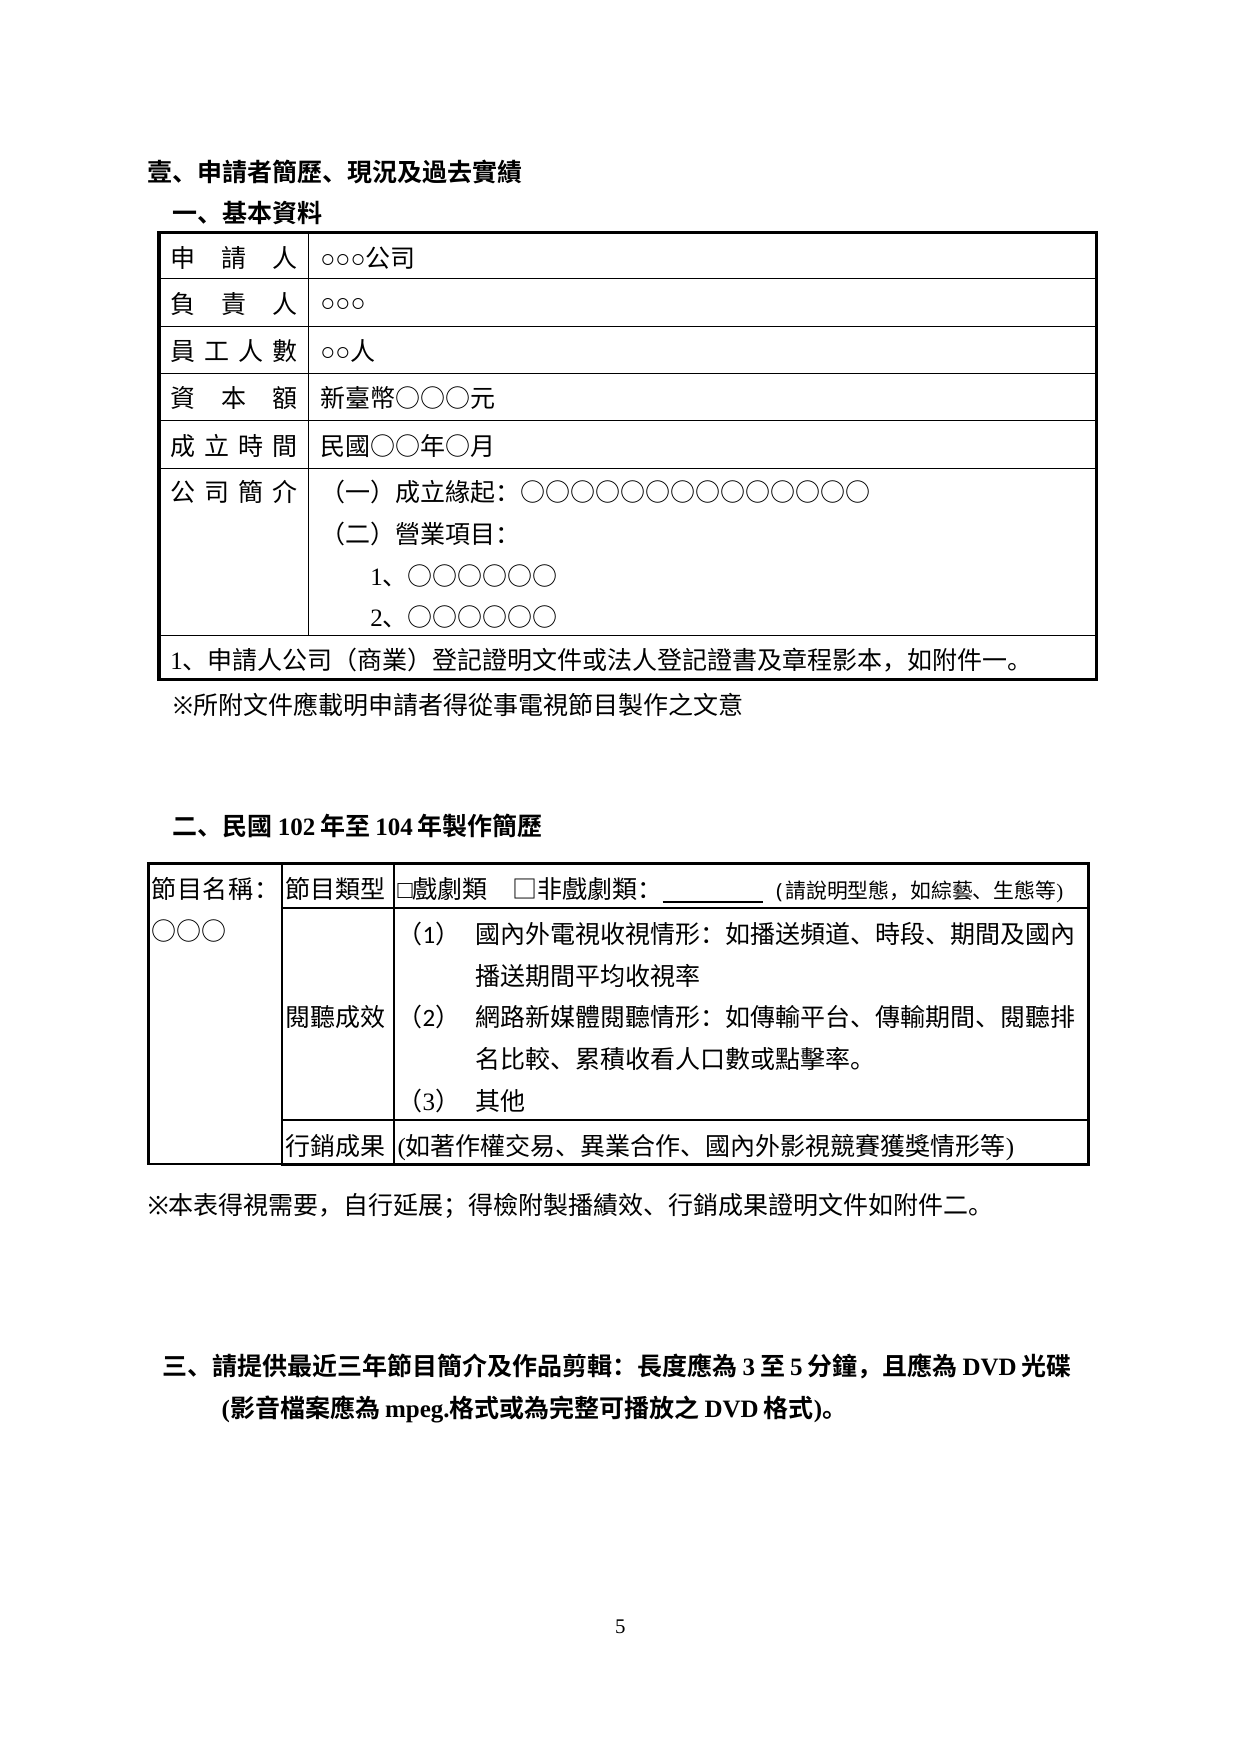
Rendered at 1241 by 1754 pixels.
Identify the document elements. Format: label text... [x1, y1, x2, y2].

table_cell 民國○○年○月 [309, 421, 1095, 467]
text 三、請提供最近三年節目簡介及作品剪輯：長度應為3至5分鐘，且應為DVD光碟(影音檔案應為mpeg.格式或為完整可播放之DVD格式)。 [162, 1342, 1092, 1426]
table_cell 成立時間 [161, 421, 308, 467]
table_cell 新臺幣○○○元 [309, 374, 1095, 420]
table_cell 行銷成果 [283, 1121, 393, 1163]
table_cell ○○人 [309, 327, 1095, 373]
table_cell 公司簡介 [161, 469, 308, 635]
text ※本表得視需要，自行延展；得檢附製播績效、行銷成果證明文件如附件二。 [148, 1185, 1092, 1221]
text 壹、申請者簡歷、現況及過去實績 [148, 148, 1092, 189]
table_header □戲劇類 □非戲劇類： (請說明型態，如綜藝、生態等) [395, 865, 1087, 907]
table_cell 閱聽成效 [283, 909, 393, 1118]
table_cell ○○○ [309, 279, 1095, 326]
text 一、基本資料 [173, 189, 1092, 231]
table_header 節目類型 [283, 865, 393, 907]
text 二、民國102年至104年製作簡歷 [173, 802, 1092, 843]
table_header 申請人 [161, 234, 308, 278]
table_header ○○○公司 [309, 234, 1095, 278]
text ※所附文件應載明申請者得從事電視節目製作之文意 [173, 681, 1092, 723]
table_cell （一）成立緣起：○○○○○○○○○○○○○○ （二）營業項目： 1、○○○○○○ 2、○○○○○○ [309, 469, 1095, 635]
table_cell 負責人 [161, 279, 308, 326]
table_cell 員工人數 [161, 327, 308, 373]
table_cell 國內外電視收視情形：如播送頻道、時段、期間及國內播送期間平均收視率 網路新媒體閱聽情形：如傳輸平台、傳輸期間、閱聽排名比較、累積收看人口數或點擊率。 其他 [395, 909, 1087, 1118]
table_header 節目名稱：○○○ [150, 865, 281, 1163]
table_cell 資本額 [161, 374, 308, 420]
table_cell 1、申請人公司（商業）登記證明文件或法人登記證書及章程影本，如附件一。 [161, 636, 1095, 678]
table_cell (如著作權交易、異業合作、國內外影視競賽獲獎情形等) [395, 1121, 1087, 1163]
